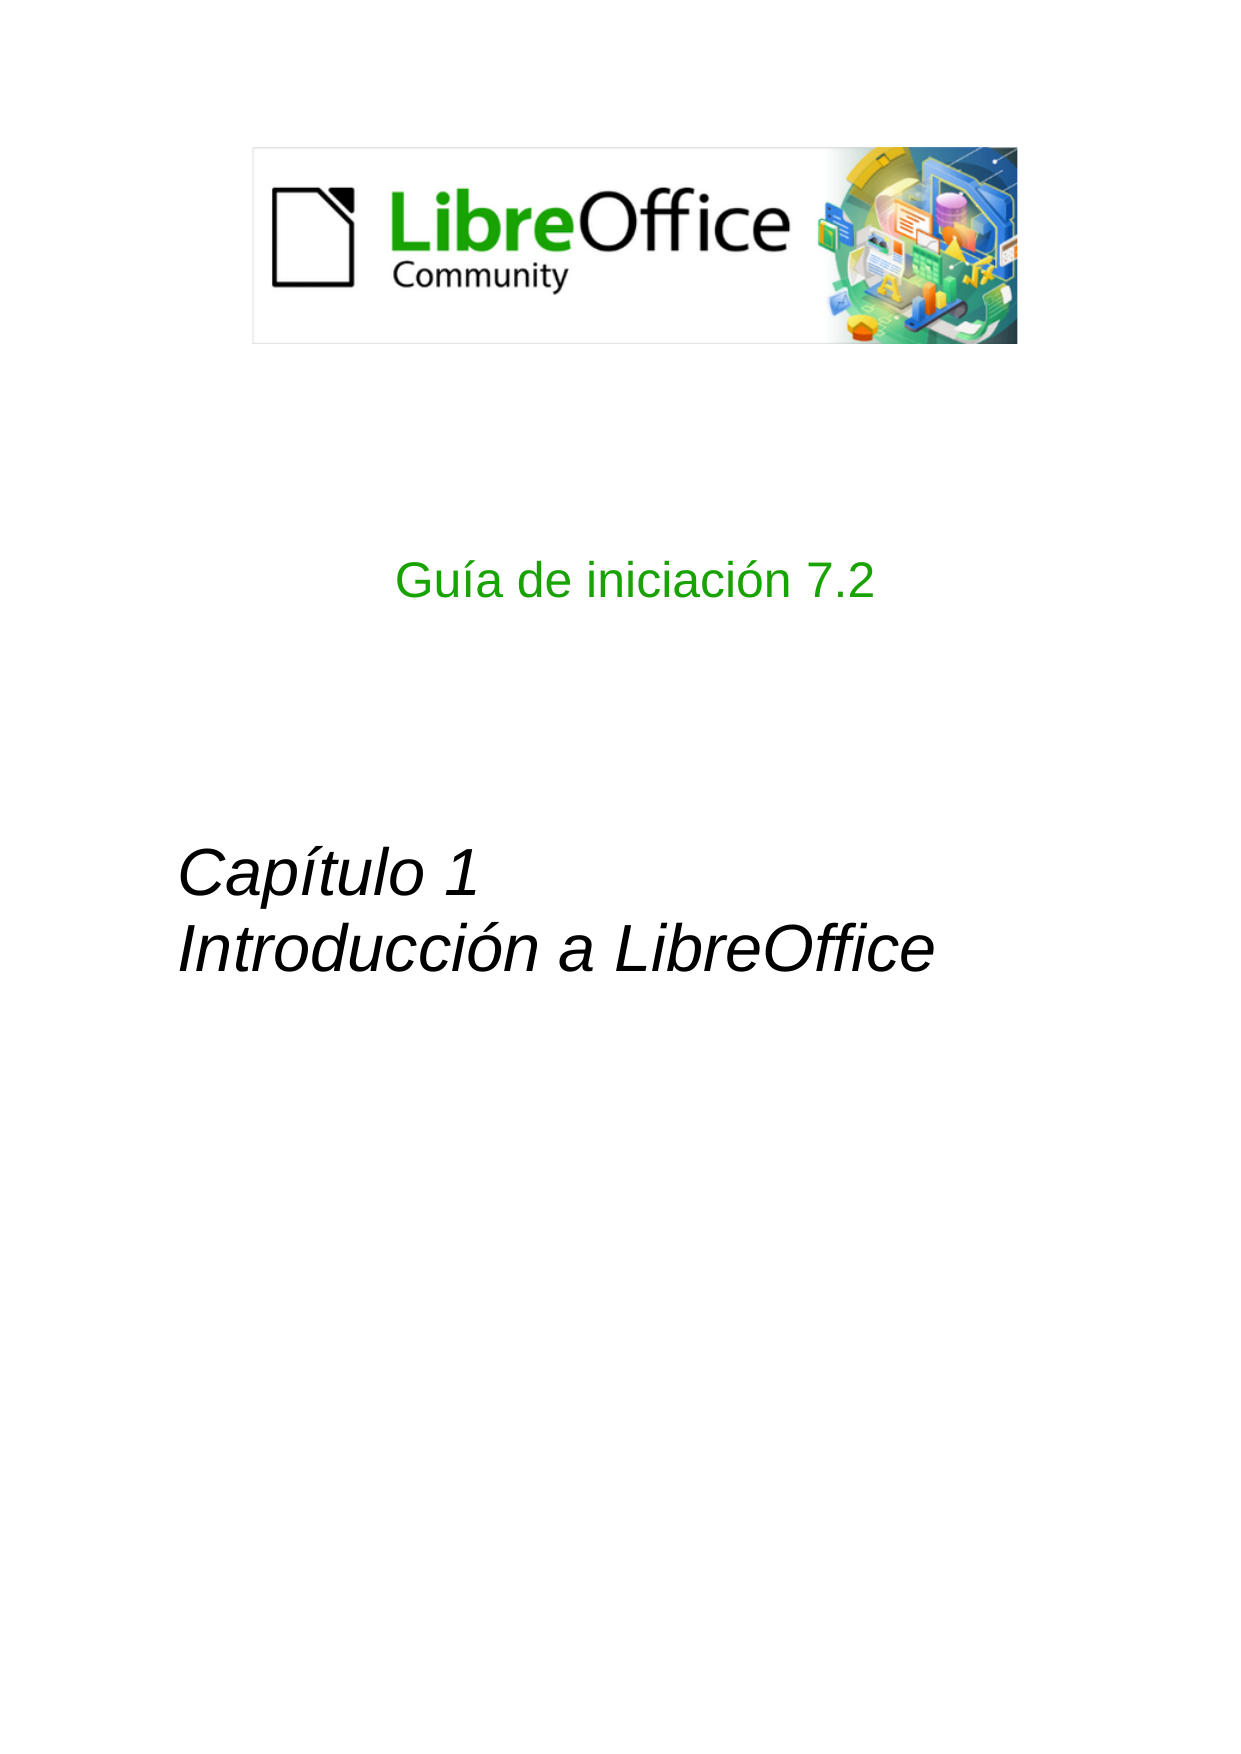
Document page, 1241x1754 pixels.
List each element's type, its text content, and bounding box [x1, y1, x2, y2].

title Capítulo 1 Introducción a LibreOffice [177, 833, 1093, 986]
picture [252, 147, 1018, 344]
text Guía de iniciación 7.2 [177, 550, 1093, 608]
